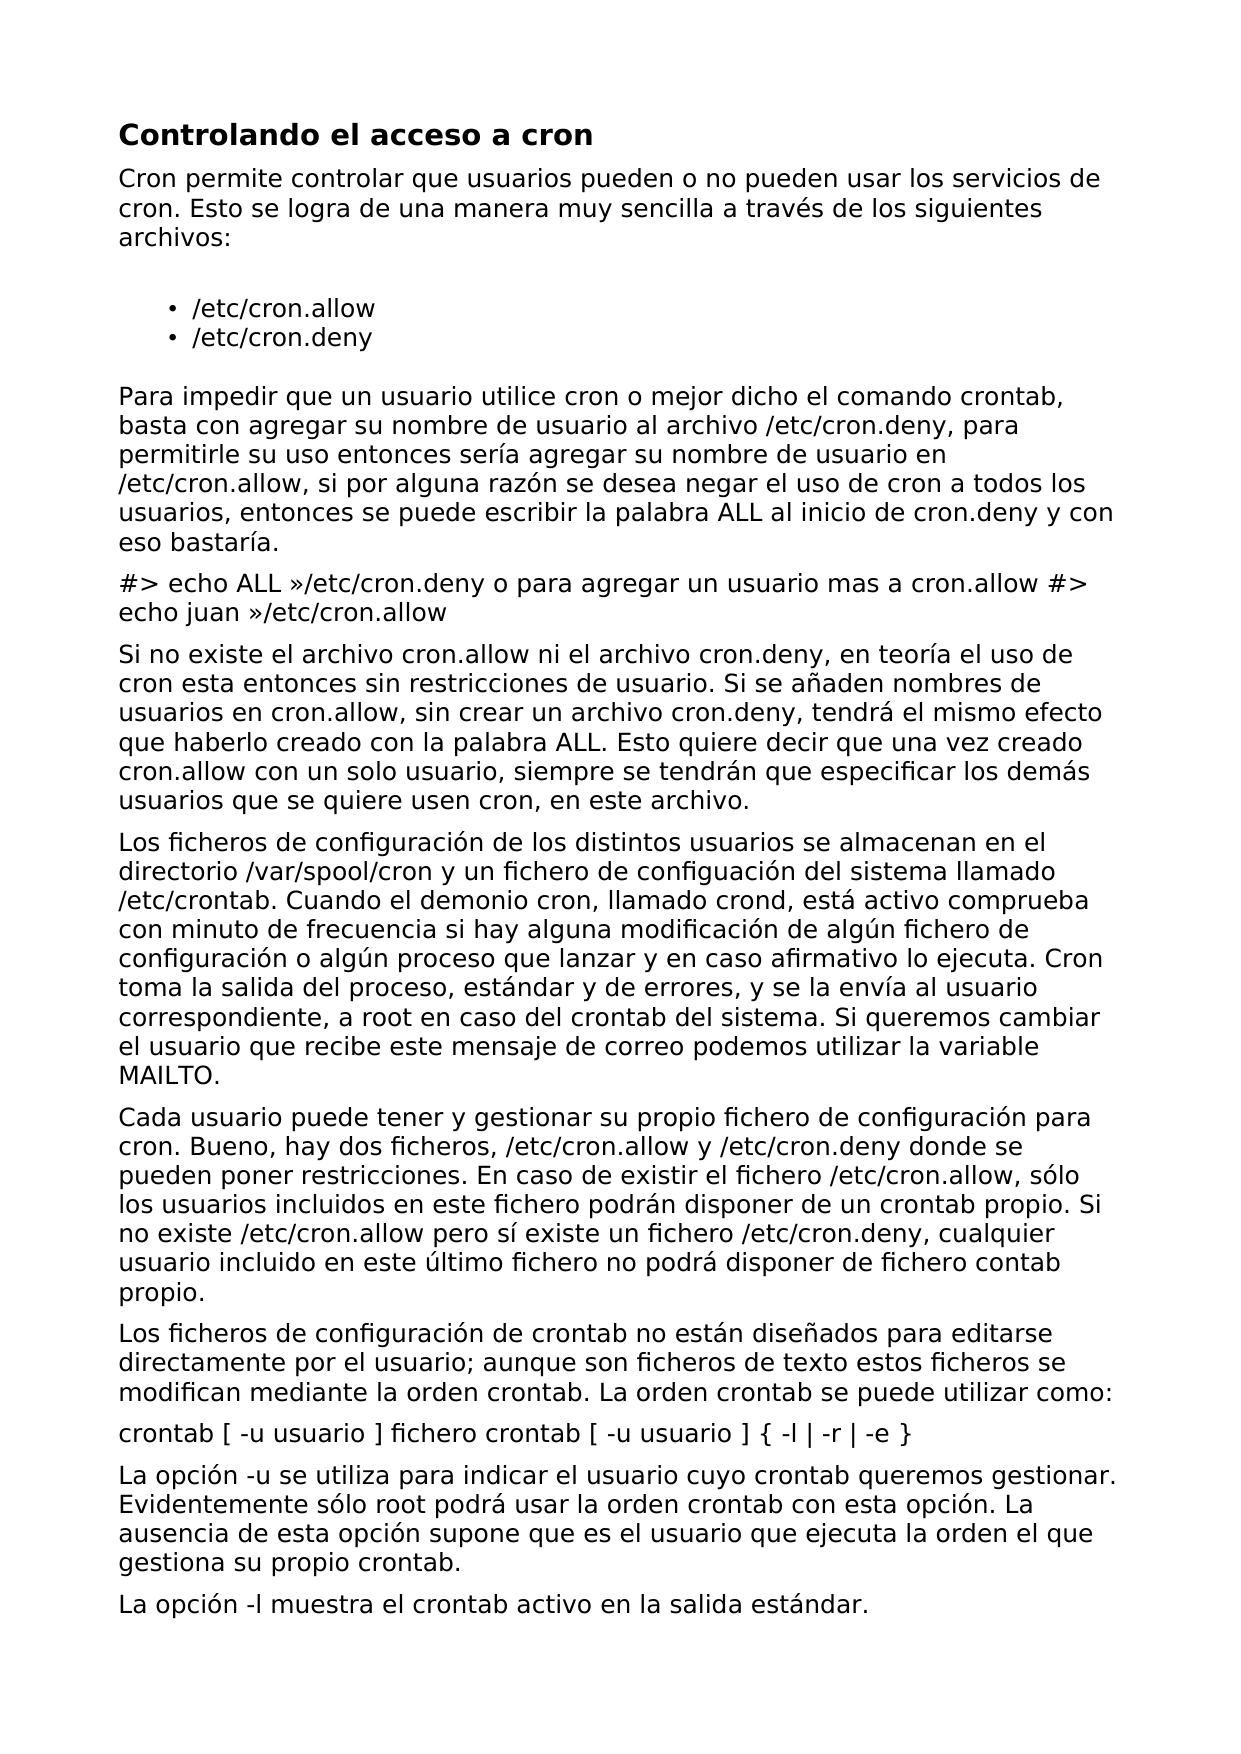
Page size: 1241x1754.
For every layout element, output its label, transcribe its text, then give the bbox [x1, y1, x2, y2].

text Los ficheros de configuración de crontab no están diseñados para editarse directamente por el usuario; aunque son ficheros de texto estos ficheros se modifican mediante la orden crontab. La orden crontab se puede utilizar como: [118, 1319, 1122, 1407]
text La opción -l muestra el crontab activo en la salida estándar. [118, 1590, 1122, 1619]
text Si no existe el archivo cron.allow ni el archivo cron.deny, en teoría el uso de cron esta entonces sin restricciones de usuario. Si se añaden nombres de usuarios en cron.allow, sin crear un archivo cron.deny, tendrá el mismo efecto que haberlo creado con la palabra ALL. Esto quiere decir que una vez creado cron.allow con un solo usuario, siempre se tendrán que especificar los demás usuarios que se quiere usen cron, en este archivo. [118, 640, 1122, 815]
text Cron permite controlar que usuarios pueden o no pueden usar los servicios de cron. Esto se logra de una manera muy sencilla a través de los siguientes archivos: [118, 164, 1122, 252]
text La opción -u se utiliza para indicar el usuario cuyo crontab queremos gestionar. Evidentemente sólo root podrá usar la orden crontab con esta opción. La ausencia de esta opción supone que es el usuario que ejecuta la orden el que gestiona su propio crontab. [118, 1461, 1122, 1578]
text crontab [ -u usuario ] fichero crontab [ -u usuario ] { -l | -r | -e } [118, 1419, 1122, 1448]
text Para impedir que un usuario utilice cron o mejor dicho el comando crontab, basta con agregar su nombre de usuario al archivo /etc/cron.deny, para permitirle su uso entonces sería agregar su nombre de usuario en /etc/cron.allow, si por alguna razón se desea negar el uso de cron a todos los usuarios, entonces se puede escribir la palabra ALL al inicio de cron.deny y con eso bastaría. [118, 382, 1122, 557]
subtitle Controlando el acceso a cron [118, 118, 1122, 152]
text Cada usuario puede tener y gestionar su propio fichero de configuración para cron. Bueno, hay dos ficheros, /etc/cron.allow y /etc/cron.deny donde se pueden poner restricciones. En caso de existir el fichero /etc/cron.allow, sólo los usuarios incluidos en este fichero podrán disponer de un crontab propio. Si no existe /etc/cron.allow pero sí existe un fichero /etc/cron.deny, cualquier usuario incluido en este último fichero no podrá disponer de fichero contab propio. [118, 1103, 1122, 1307]
list /etc/cron.deny [177, 323, 1122, 352]
text Los ficheros de configuración de los distintos usuarios se almacenan en el directorio /var/spool/cron y un fichero de configuación del sistema llamado /etc/crontab. Cuando el demonio cron, llamado crond, está activo comprueba con minuto de frecuencia si hay alguna modificación de algún fichero de configuración o algún proceso que lanzar y en caso afirmativo lo ejecuta. Cron toma la salida del proceso, estándar y de errores, y se la envía al usuario correspondiente, a root en caso del crontab del sistema. Si queremos cambiar el usuario que recibe este mensaje de correo podemos utilizar la variable MAILTO. [118, 828, 1122, 1090]
text #> echo ALL »/etc/cron.deny o para agregar un usuario mas a cron.allow #> echo juan »/etc/cron.allow [118, 569, 1122, 628]
list /etc/cron.allow [177, 294, 1122, 323]
